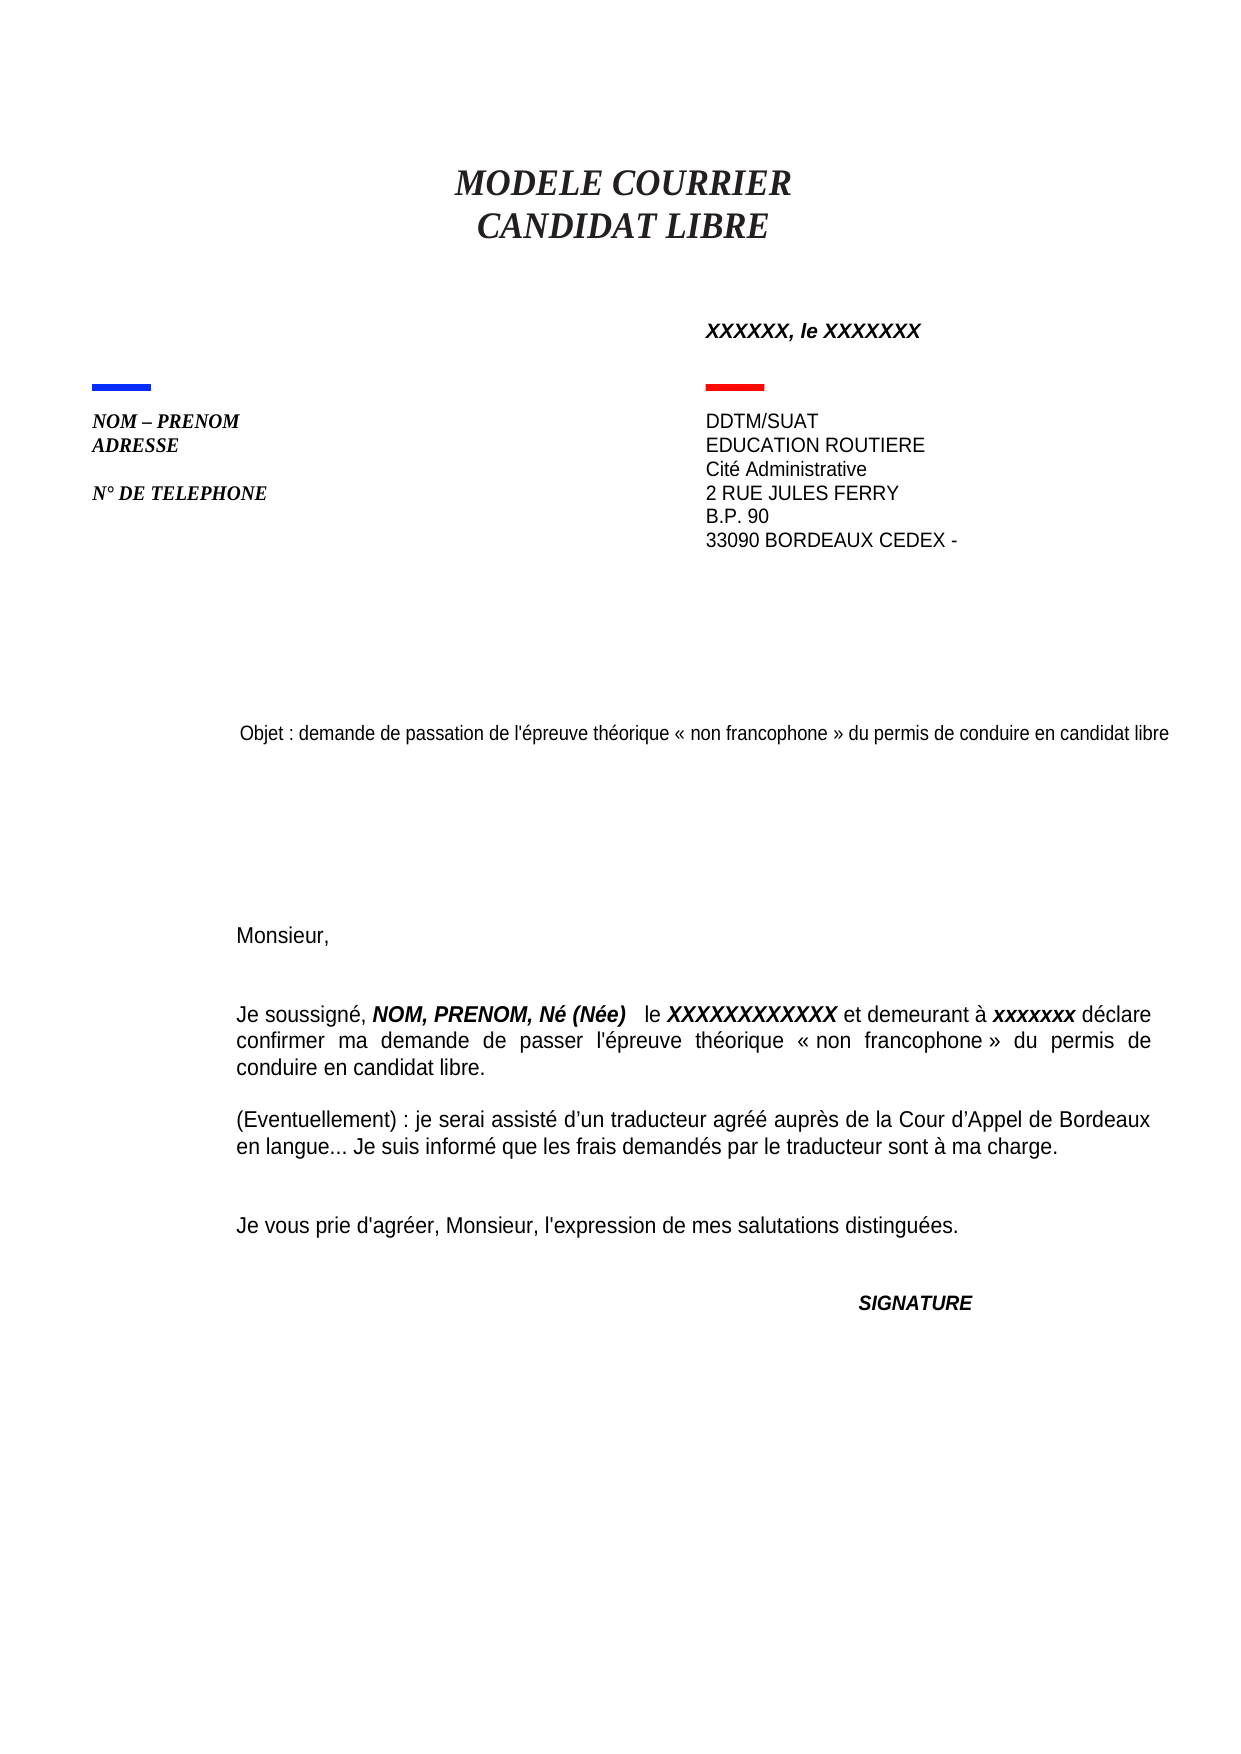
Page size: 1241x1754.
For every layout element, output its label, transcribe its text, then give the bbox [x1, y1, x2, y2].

table_cell XXXXXX, le XXXXXXX [706, 289, 1201, 362]
text SIGNATURE [236, 1291, 974, 1315]
table_cell [706, 362, 1201, 384]
text (Eventuellement) : je serai assisté d’un traducteur agréé auprès de la Cour d’Appel de Bordeaux en langue... Je suis informé que les frais demandés par le traducteur sont à ma charge. [236, 1106, 1152, 1159]
text Je vous prie d'agréer, Monsieur, l'expression de mes salutations distinguées. [236, 1212, 1152, 1238]
text Je soussigné, NOM, PRENOM, Né (Née) le XXXXXXXXXXXX et demeurant à xxxxxxx déclare confirmer ma demande de passer l'épreuve théorique « non francophone » du permis de conduire en candidat libre. [236, 1001, 1152, 1080]
table_cell des [92, 289, 706, 362]
table_header MODELE COURRIER CANDIDAT LIBRE [92, 118, 1201, 289]
table_cell DDTM/SUAT EDUCATION ROUTIERE Cité Administrative 2 RUE JULES FERRY B.P. 90 33090 BORDEAUX CEDEX - [706, 385, 1201, 721]
table_cell NOM – PRENOM ADRESSE N° DE TELEPHONE [92, 385, 706, 721]
table_cell [92, 362, 706, 384]
table_cell Objet : demande de passation de l'épreuve théorique « non francophone » du permis de conduire en candidat libre [92, 721, 1201, 817]
text Monsieur, [236, 922, 1152, 948]
